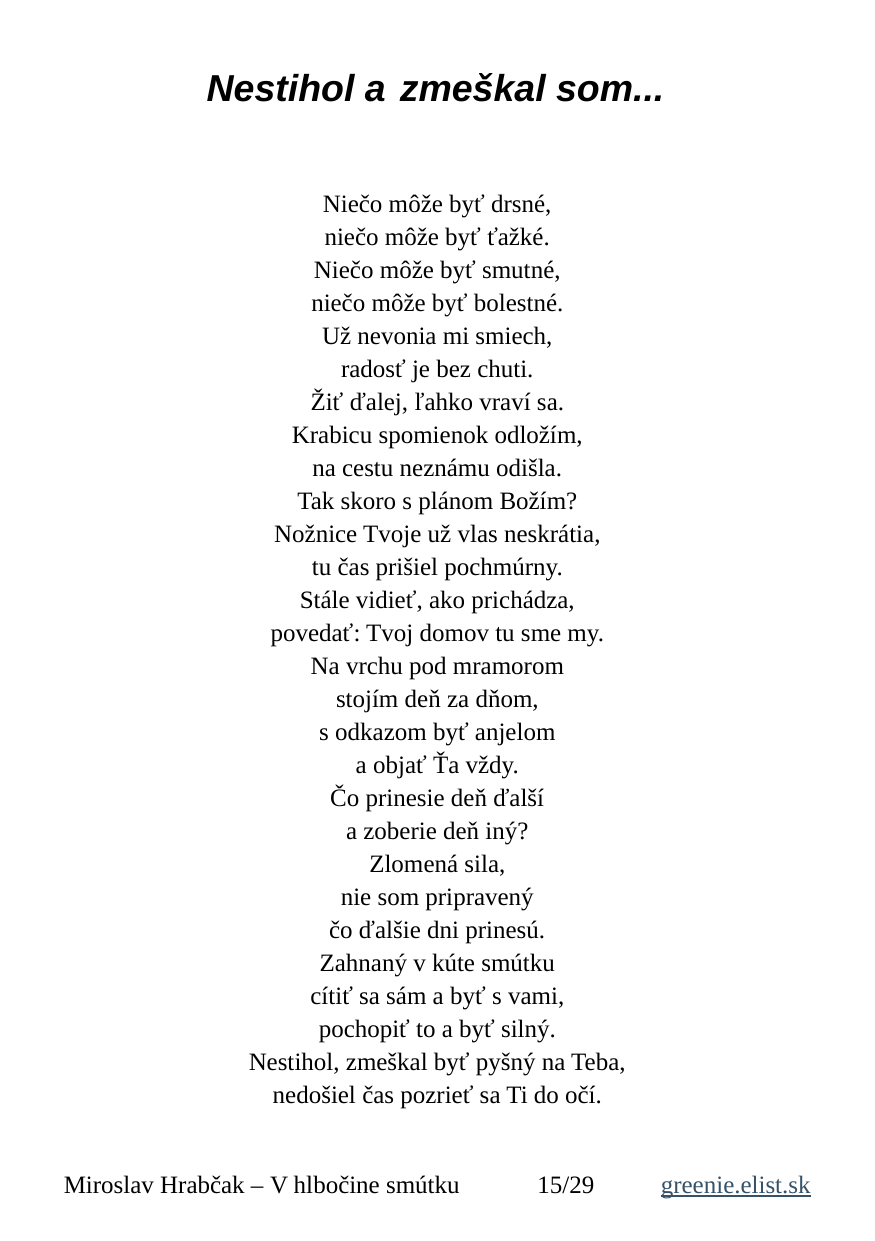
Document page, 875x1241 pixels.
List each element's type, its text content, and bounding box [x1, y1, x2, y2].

text Niečo môže byť drsné, [41, 189, 833, 217]
text Niečo môže byť smutné, [41, 255, 833, 283]
text Žiť ďalej, ľahko vraví sa. [41, 387, 833, 416]
text čo ďalšie dni prinesú. [41, 915, 833, 944]
text Tak skoro s plánom Božím? [41, 486, 833, 514]
text nedošiel čas pozrieť sa Ti do očí. [41, 1080, 833, 1109]
text a objať Ťa vždy. [41, 750, 833, 779]
text Stále vidieť, ako prichádza, [41, 585, 833, 614]
text tu čas prišiel pochmúrny. [41, 552, 833, 581]
text Už nevonia mi smiech, [41, 321, 833, 349]
text Nožnice Tvoje už vlas neskrátia, [41, 519, 833, 548]
text pochopiť to a byť silný. [41, 1014, 833, 1043]
text Zlomená sila, [41, 849, 833, 878]
text s odkazom byť anjelom [41, 717, 833, 746]
text Krabicu spomienok odložím, [41, 420, 833, 448]
text radosť je bez chuti. [41, 354, 833, 382]
subtitle Nestihol a zmeškal som... [41, 66, 833, 109]
text povedať: Tvoj domov tu sme my. [41, 618, 833, 647]
text a zoberie deň iný? [41, 816, 833, 845]
text stojím deň za dňom, [41, 684, 833, 713]
text niečo môže byť ťažké. [41, 222, 833, 250]
text Zahnaný v kúte smútku [41, 948, 833, 977]
text nie som pripravený [41, 882, 833, 911]
text cítiť sa sám a byť s vami, [41, 981, 833, 1010]
text Čo prinesie deň ďalší [41, 783, 833, 812]
text na cestu neznámu odišla. [41, 453, 833, 482]
text Na vrchu pod mramorom [41, 651, 833, 680]
text Nestihol, zmeškal byť pyšný na Teba, [41, 1047, 833, 1076]
text niečo môže byť bolestné. [41, 288, 833, 316]
